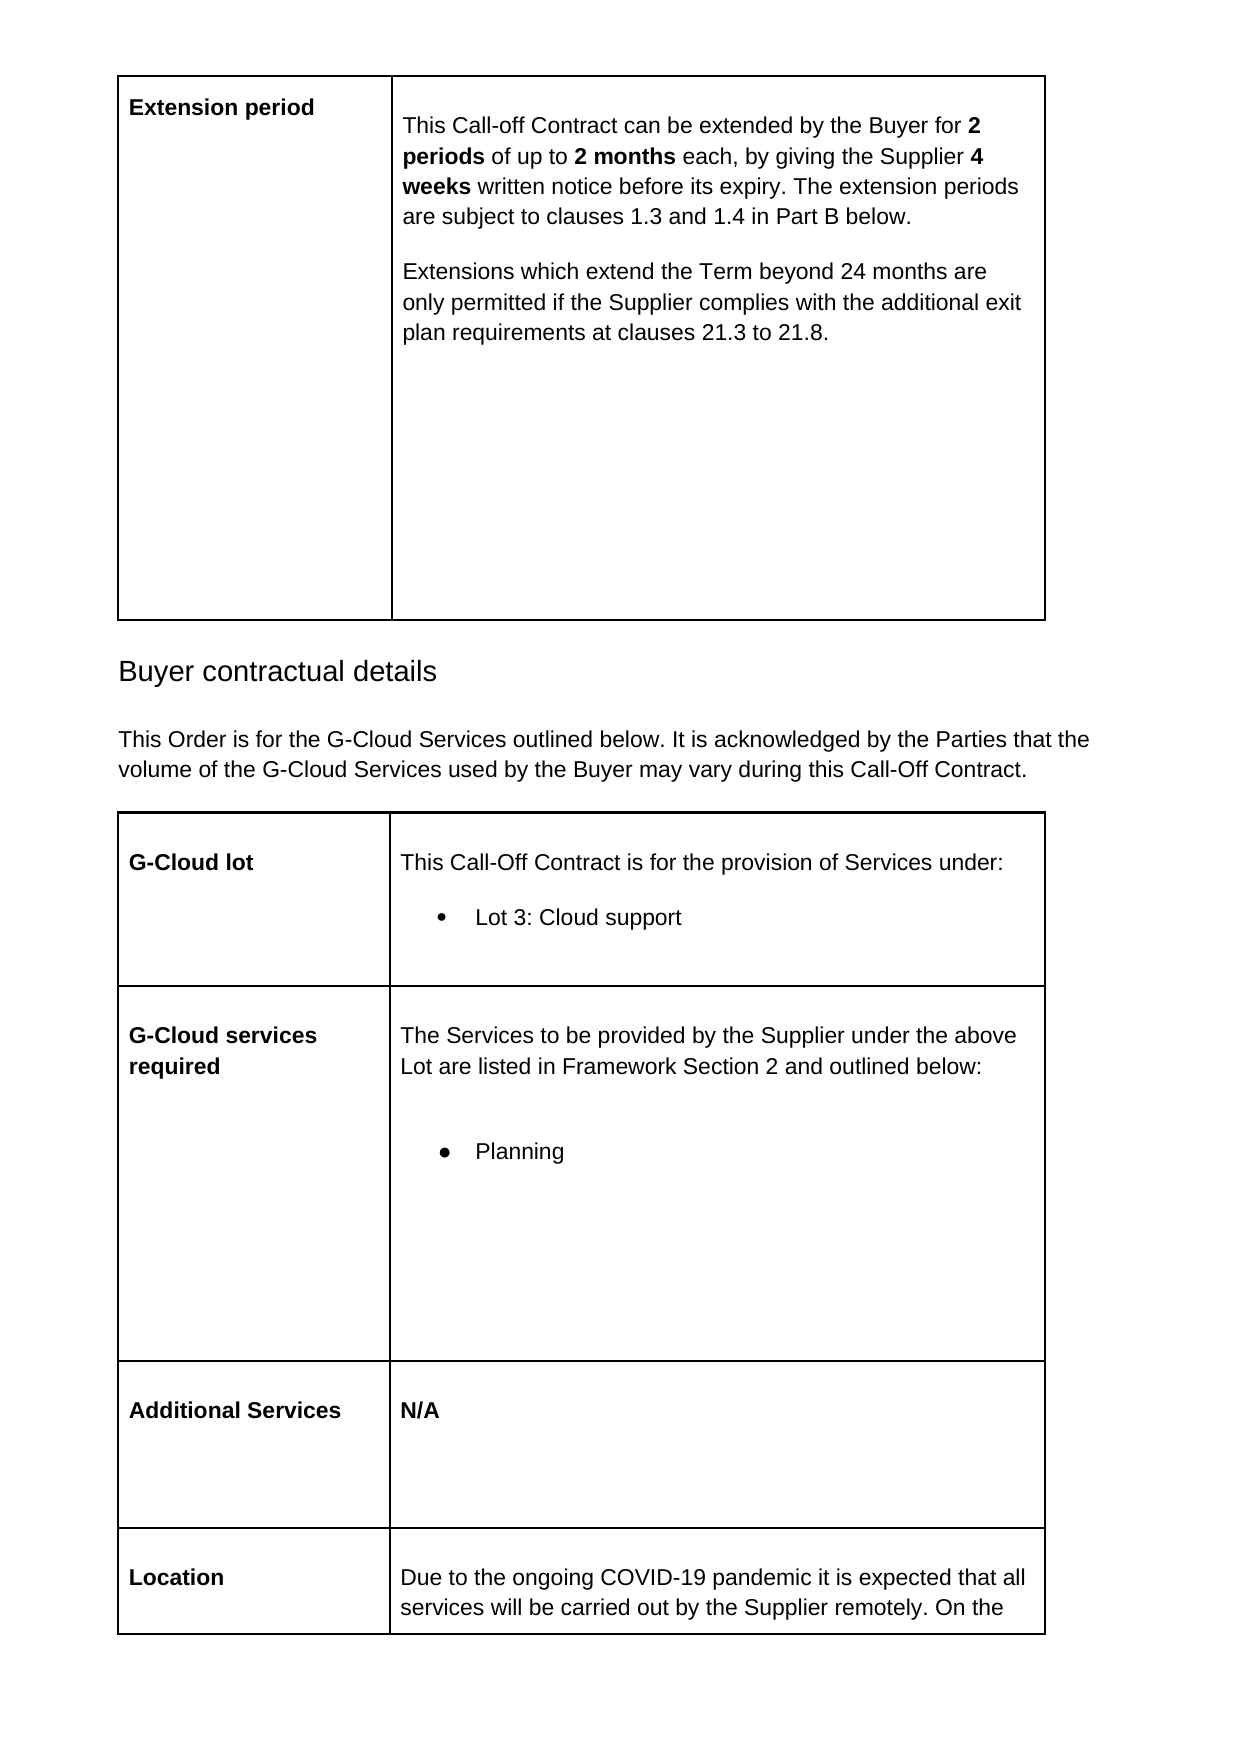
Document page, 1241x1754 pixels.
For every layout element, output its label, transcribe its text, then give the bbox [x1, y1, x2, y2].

table_cell G-Cloud services required [119, 987, 389, 1360]
table_header G-Cloud lot [119, 814, 389, 985]
text This Order is for the G-Cloud Services outlined below. It is acknowledged by the Parties that the volume of the G-Cloud Services used by the Buyer may vary during this Call-Off Contract. [118, 726, 1122, 783]
table_cell Additional Services [119, 1362, 389, 1527]
table_cell The Services to be provided by the Supplier under the above Lot are listed in Framework Section 2 and outlined below: Planning [391, 987, 1044, 1360]
table_cell Extension period [119, 77, 391, 619]
table_header This Call-Off Contract is for the provision of Services under: Lot 3: Cloud support [391, 814, 1044, 985]
table_cell Location [119, 1529, 389, 1633]
subtitle Buyer contractual details [118, 654, 1122, 688]
table_cell Due to the ongoing COVID-19 pandemic it is expected that all services will be carried out by the Supplier remotely. On the [391, 1529, 1044, 1633]
table_cell This Call-off Contract can be extended by the Buyer for 2 periods of up to 2 months each, by giving the Supplier 4 weeks written notice before its expiry. The extension periods are subject to clauses 1.3 and 1.4 in Part B below. Extensions which extend the Term beyond 24 months are only permitted if the Supplier complies with the additional exit plan requirements at clauses 21.3 to 21.8. [393, 77, 1044, 619]
table_cell N/A [391, 1362, 1044, 1527]
